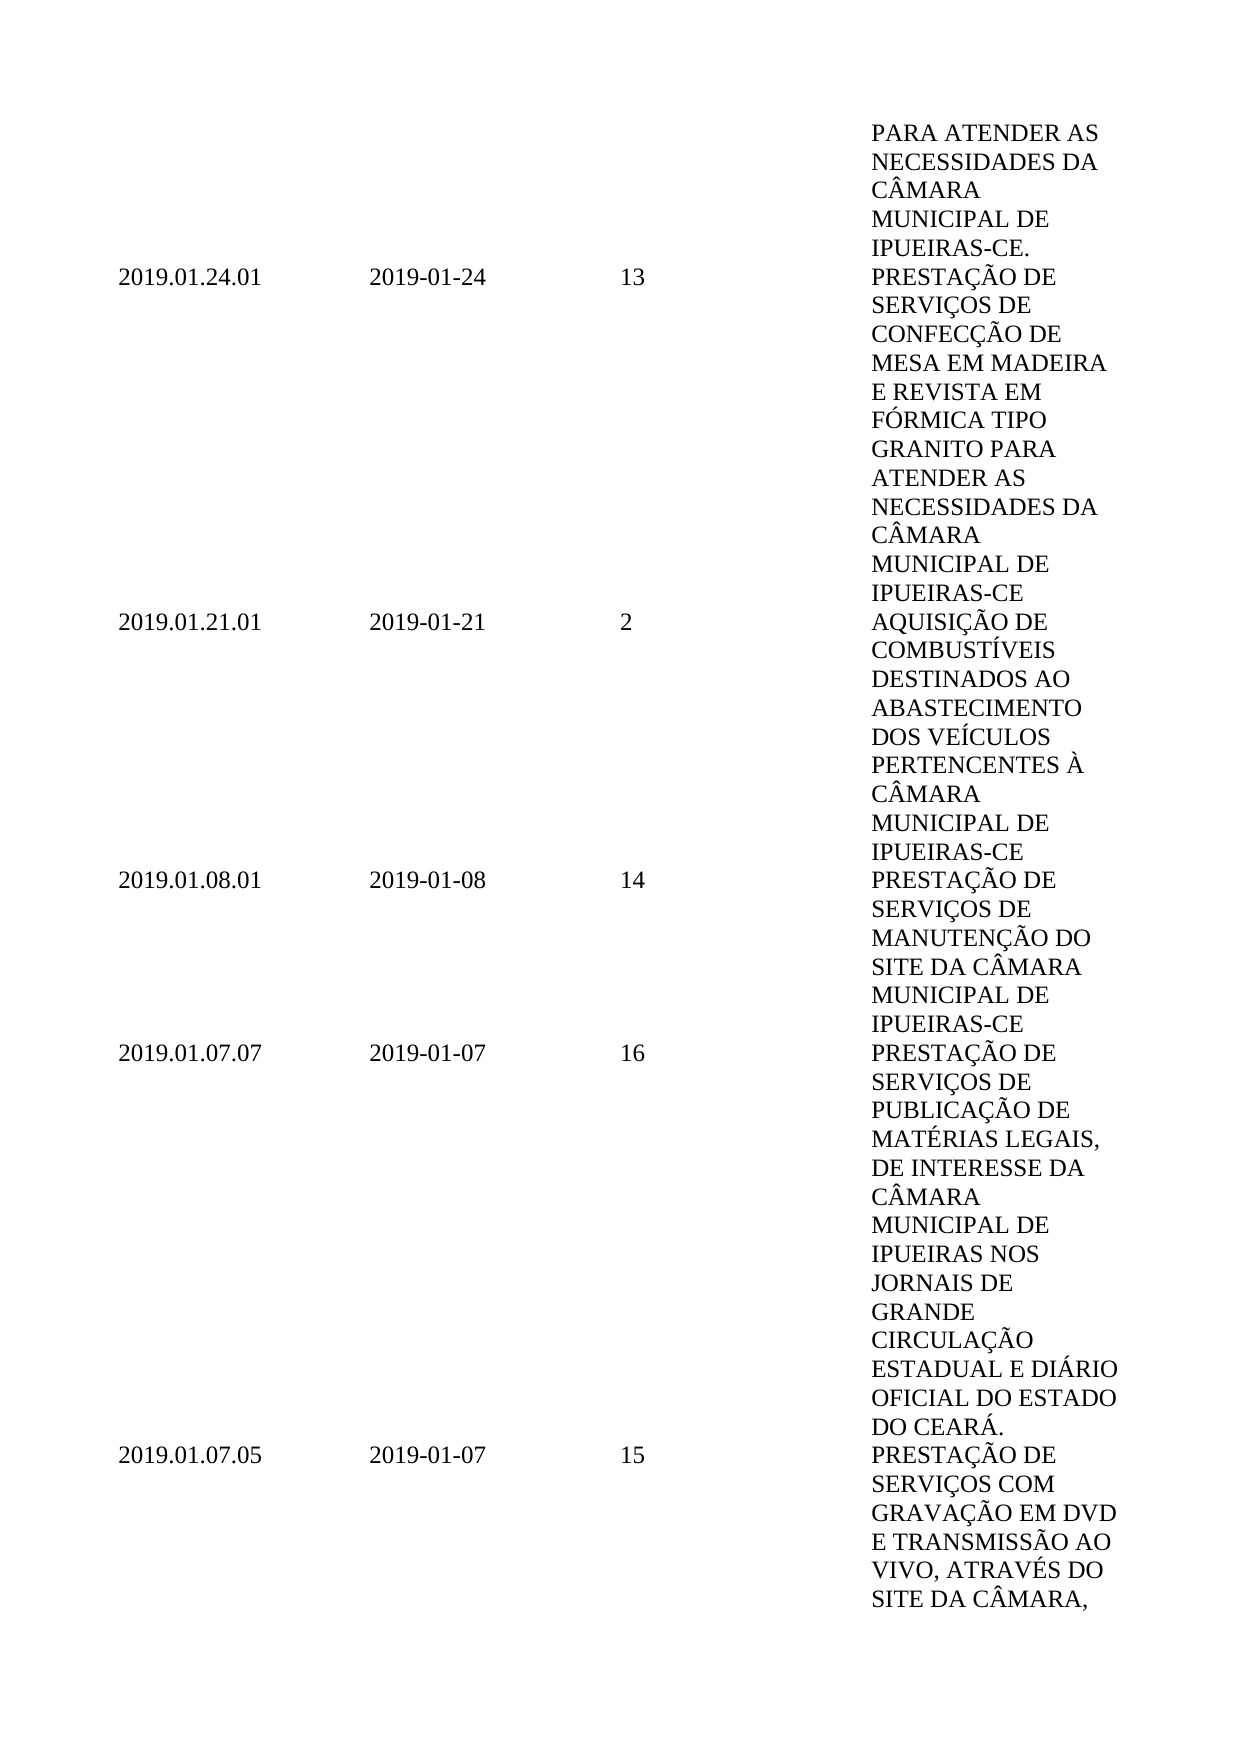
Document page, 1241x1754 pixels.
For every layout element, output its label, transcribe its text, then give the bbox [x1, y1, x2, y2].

table_cell [620, 118, 871, 262]
table_cell 2019-01-07 [369, 1441, 620, 1613]
table_cell PARA ATENDER AS NECESSIDADES DA CÂMARA MUNICIPAL DE IPUEIRAS-CE. [871, 118, 1122, 262]
table_cell PRESTAÇÃO DE SERVIÇOS COM GRAVAÇÃO EM DVD E TRANSMISSÃO AO VIVO, ATRAVÉS DO SITE DA CÂMARA, [871, 1441, 1122, 1613]
table_cell 2019-01-07 [369, 1038, 620, 1441]
table_cell 2 [620, 607, 871, 866]
table_cell 15 [620, 1441, 871, 1613]
table_cell 2019-01-21 [369, 607, 620, 866]
table_cell [118, 118, 369, 262]
table_cell 2019.01.21.01 [118, 607, 369, 866]
table_cell 2019-01-08 [369, 866, 620, 1038]
table_cell 2019.01.08.01 [118, 866, 369, 1038]
table_cell 2019.01.24.01 [118, 262, 369, 607]
table_cell 14 [620, 866, 871, 1038]
table_cell AQUISIÇÃO DE COMBUSTÍVEIS DESTINADOS AO ABASTECIMENTO DOS VEÍCULOS PERTENCENTES À CÂMARA MUNICIPAL DE IPUEIRAS-CE [871, 607, 1122, 866]
table_cell 13 [620, 262, 871, 607]
table_cell PRESTAÇÃO DE SERVIÇOS DE PUBLICAÇÃO DE MATÉRIAS LEGAIS, DE INTERESSE DA CÂMARA MUNICIPAL DE IPUEIRAS NOS JORNAIS DE GRANDE CIRCULAÇÃO ESTADUAL E DIÁRIO OFICIAL DO ESTADO DO CEARÁ. [871, 1038, 1122, 1441]
table_cell PRESTAÇÃO DE SERVIÇOS DE MANUTENÇÃO DO SITE DA CÂMARA MUNICIPAL DE IPUEIRAS-CE [871, 866, 1122, 1038]
table_cell 2019-01-24 [369, 262, 620, 607]
table_cell PRESTAÇÃO DE SERVIÇOS DE CONFECÇÃO DE MESA EM MADEIRA E REVISTA EM FÓRMICA TIPO GRANITO PARA ATENDER AS NECESSIDADES DA CÂMARA MUNICIPAL DE IPUEIRAS-CE [871, 262, 1122, 607]
table_cell 16 [620, 1038, 871, 1441]
table_cell 2019.01.07.05 [118, 1441, 369, 1613]
table_cell [369, 118, 620, 262]
table_cell 2019.01.07.07 [118, 1038, 369, 1441]
